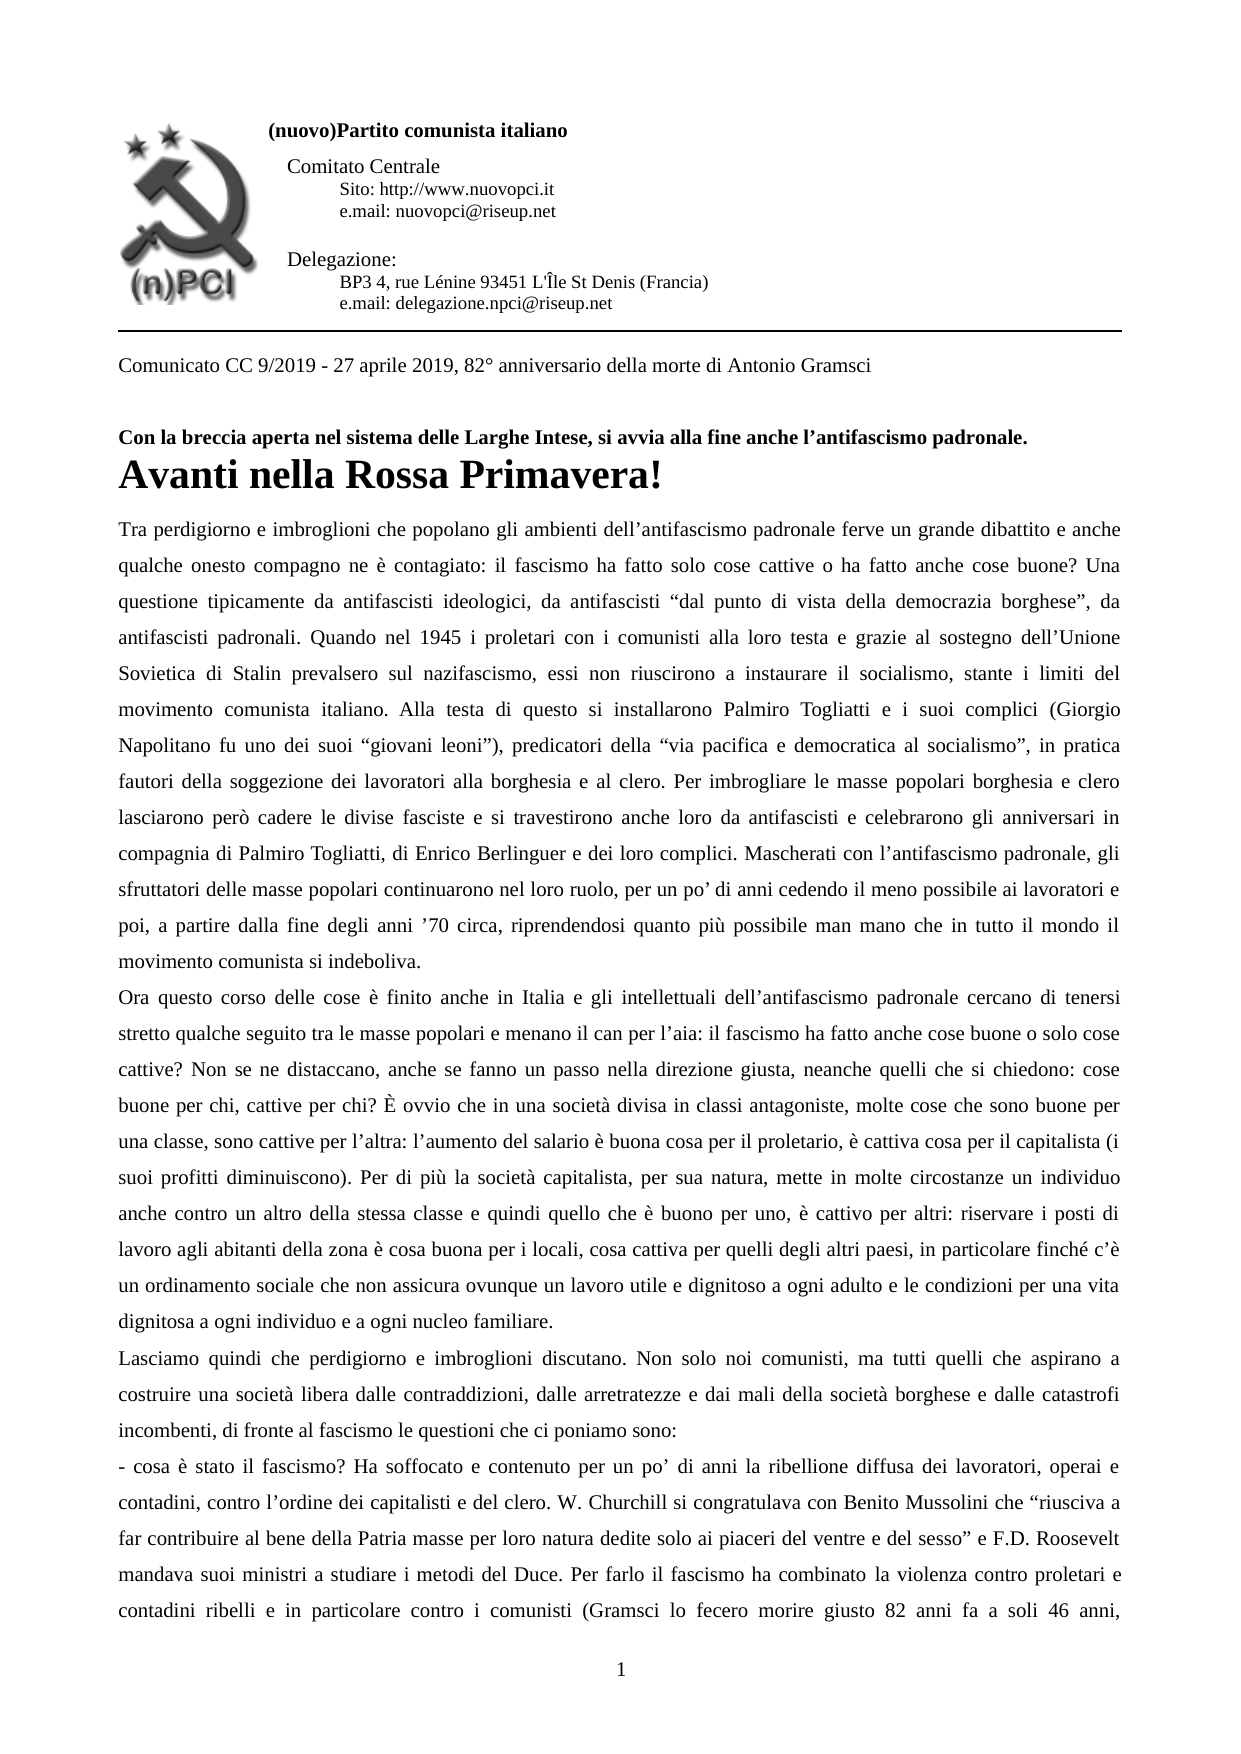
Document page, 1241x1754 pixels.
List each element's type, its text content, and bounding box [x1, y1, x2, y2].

text Lasciamo quindi che perdigiorno e imbroglioni discutano. Non solo noi comunisti, ma tutti quelli che aspirano a costruire una società libera dalle contraddizioni, dalle arretratezze e dai mali della società borghese e dalle catastrofi incombenti, di fronte al fascismo le questioni che ci poniamo sono: [118, 1345, 1122, 1442]
text Comunicato CC 9/2019 - 27 aprile 2019, 82° anniversario della morte di Antonio Gramsci [118, 353, 1122, 377]
text e.mail: delegazione.npci@riseup.net [339, 292, 1122, 314]
text - cosa è stato il fascismo? Ha soffocato e contenuto per un po’ di anni la ribellione diffusa dei lavoratori, operai e contadini, contro l’ordine dei capitalisti e del clero. W. Churchill si congratulava con Benito Mussolini che “riusciva a far contribuire al bene della Patria masse per loro natura dedite solo ai piaceri del ventre e del sesso” e F.D. Roosevelt mandava suoi ministri a studiare i metodi del Duce. Per farlo il fascismo ha combinato la violenza contro proletari e contadini ribelli e in particolare contro i comunisti (Gramsci lo fecero morire giusto 82 anni fa a soli 46 anni, [118, 1453, 1122, 1622]
text Sito: http://www.nuovopci.it [339, 178, 1122, 200]
picture [118, 119, 258, 305]
text BP3 4, rue Lénine 93451 L'Île St Denis (Francia) [339, 271, 1122, 292]
text Ora questo corso delle cose è finito anche in Italia e gli intellettuali dell’antifascismo padronale cercano di tenersi stretto qualche seguito tra le masse popolari e menano il can per l’aia: il fascismo ha fatto anche cose buone o solo cose cattive? Non se ne distaccano, anche se fanno un passo nella direzione giusta, neanche quelli che si chiedono: cose buone per chi, cattive per chi? È ovvio che in una società divisa in classi antagoniste, molte cose che sono buone per una classe, sono cattive per l’altra: l’aumento del salario è buona cosa per il proletario, è cattiva cosa per il capitalista (i suoi profitti diminuiscono). Per di più la società capitalista, per sua natura, mette in molte circostanze un individuo anche contro un altro della stessa classe e quindi quello che è buono per uno, è cattivo per altri: riservare i posti di lavoro agli abitanti della zona è cosa buona per i locali, cosa cattiva per quelli degli altri paesi, in particolare finché c’è un ordinamento sociale che non assicura ovunque un lavoro utile e dignitoso a ogni adulto e le condizioni per una vita dignitosa a ogni individuo e a ogni nucleo familiare. [118, 985, 1122, 1333]
text Avanti nella Rossa Primavera! [118, 449, 1122, 497]
text Tra perdigiorno e imbroglioni che popolano gli ambienti dell’antifascismo padronale ferve un grande dibattito e anche qualche onesto compagno ne è contagiato: il fascismo ha fatto solo cose cattive o ha fatto anche cose buone? Una questione tipicamente da antifascisti ideologici, da antifascisti “dal punto di vista della democrazia borghese”, da antifascisti padronali. Quando nel 1945 i proletari con i comunisti alla loro testa e grazie al sostegno dell’Unione Sovietica di Stalin prevalsero sul nazifascismo, essi non riuscirono a instaurare il socialismo, stante i limiti del movimento comunista italiano. Alla testa di questo si installarono Palmiro Togliatti e i suoi complici (Giorgio Napolitano fu uno dei suoi “giovani leoni”), predicatori della “via pacifica e democratica al socialismo”, in pratica fautori della soggezione dei lavoratori alla borghesia e al clero. Per imbrogliare le masse popolari borghesia e clero lasciarono però cadere le divise fasciste e si travestirono anche loro da antifascisti e celebrarono gli anniversari in compagnia di Palmiro Togliatti, di Enrico Berlinguer e dei loro complici. Mascherati con l’antifascismo padronale, gli sfruttatori delle masse popolari continuarono nel loro ruolo, per un po’ di anni cedendo il meno possibile ai lavoratori e poi, a partire dalla fine degli anni ’70 circa, riprendendosi quanto più possibile man mano che in tutto il mondo il movimento comunista si indeboliva. [118, 516, 1122, 973]
text e.mail: nuovopci@riseup.net [339, 200, 1122, 221]
text Comitato Centrale [287, 154, 1122, 178]
text Delegazione: [287, 246, 1122, 271]
text Con la breccia aperta nel sistema delle Larghe Intese, si avvia alla fine anche l’antifascismo padronale. [118, 425, 1122, 449]
text (nuovo)Partito comunista italiano [268, 118, 1122, 142]
